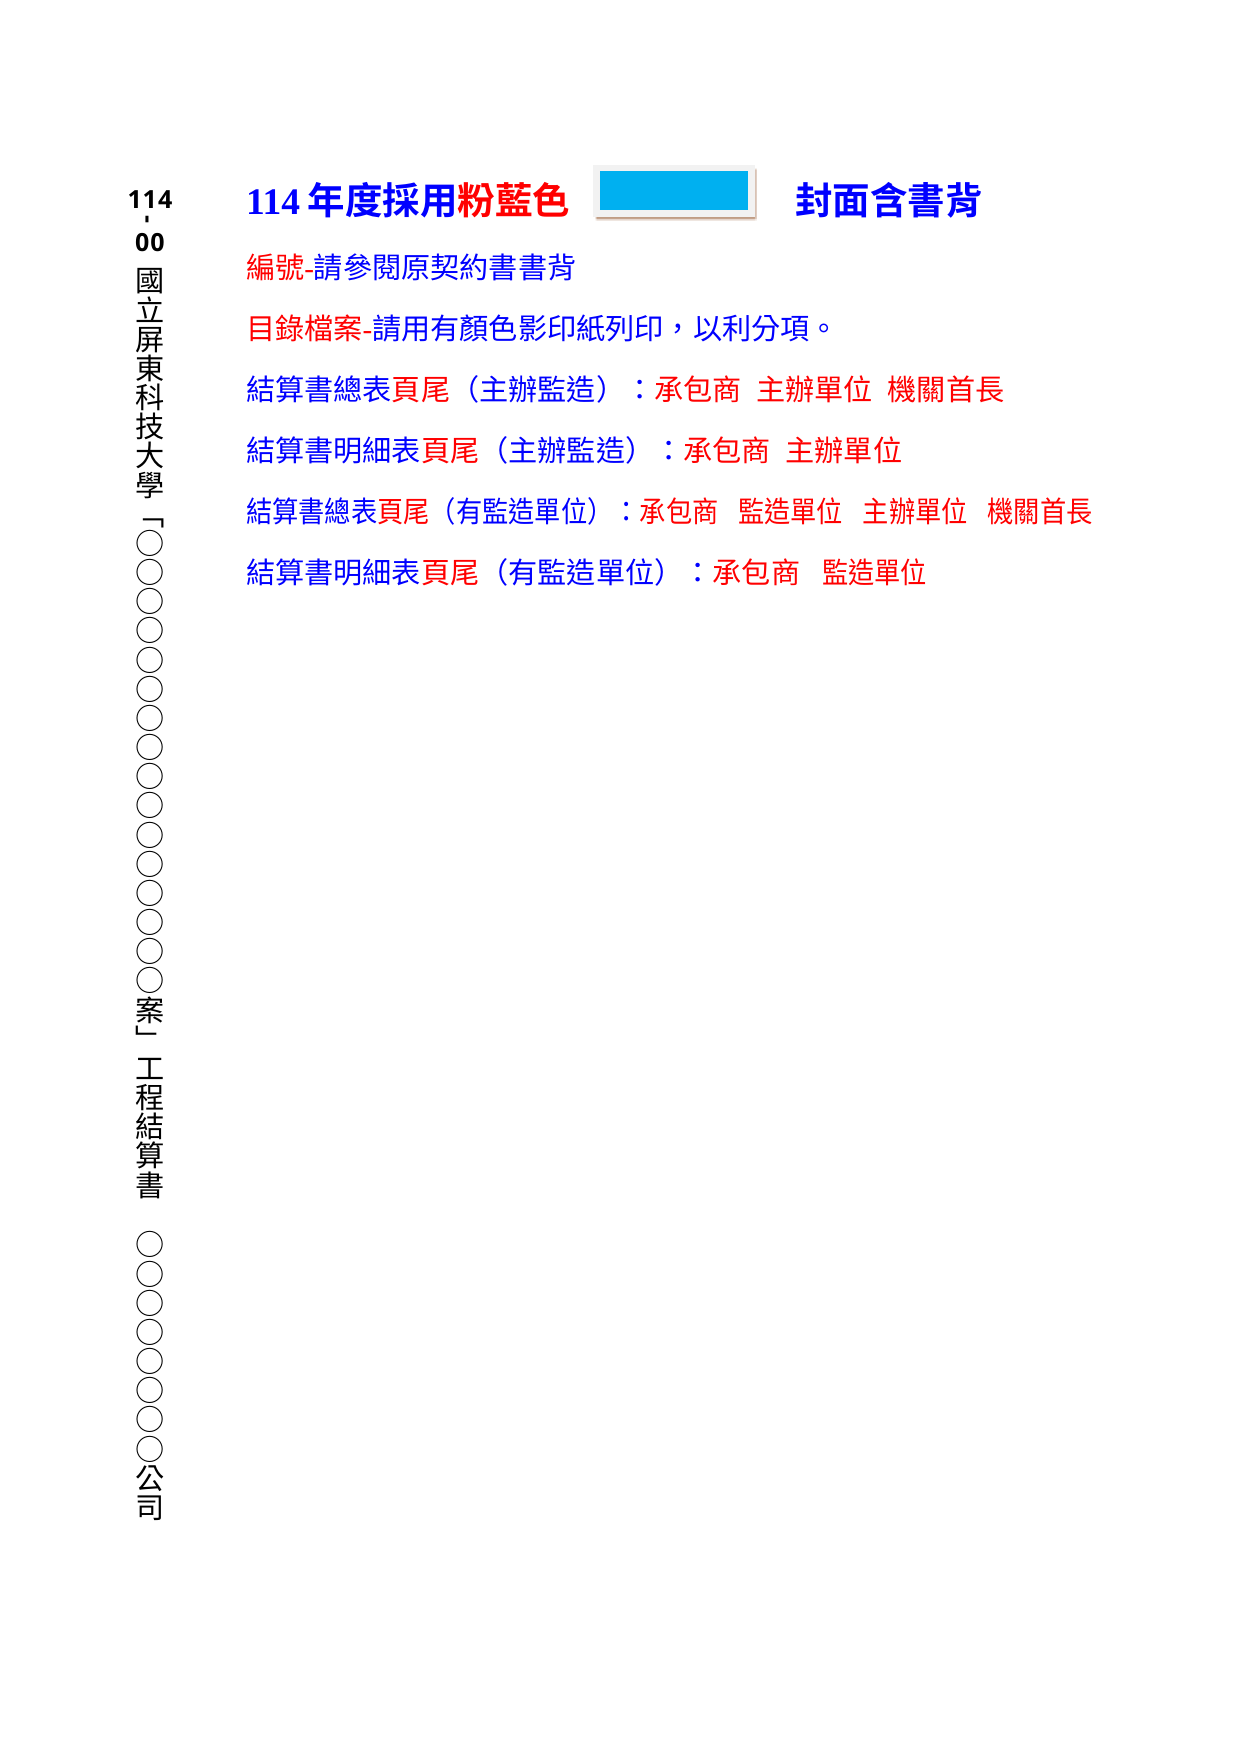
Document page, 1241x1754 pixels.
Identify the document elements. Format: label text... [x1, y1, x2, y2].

text 目錄檔案-請用有顏色影印紙列印，以利分項。 [246, 305, 1166, 347]
text 結算書總表頁尾（有監造單位）：承包商 監造單位 主辦單位 機關首長 [246, 488, 1166, 531]
text 結算書明細表頁尾（有監造單位）：承包商 監造單位 [246, 549, 1166, 592]
text 114-00 國立屏東科技大學「○○○○○○○○○○○○○○○○案」工程結算書 ○○○○○○○○公司 [127, 127, 173, 1646]
text 結算書總表頁尾（主辦監造）：承包商 主辦單位 機關首長 [246, 366, 1166, 408]
text 114年度採用粉藍色 封面含書背 [246, 171, 1166, 225]
text 編號-請參閱原契約書書背 [246, 244, 1166, 286]
text 結算書明細表頁尾（主辦監造）：承包商 主辦單位 [246, 427, 1166, 469]
